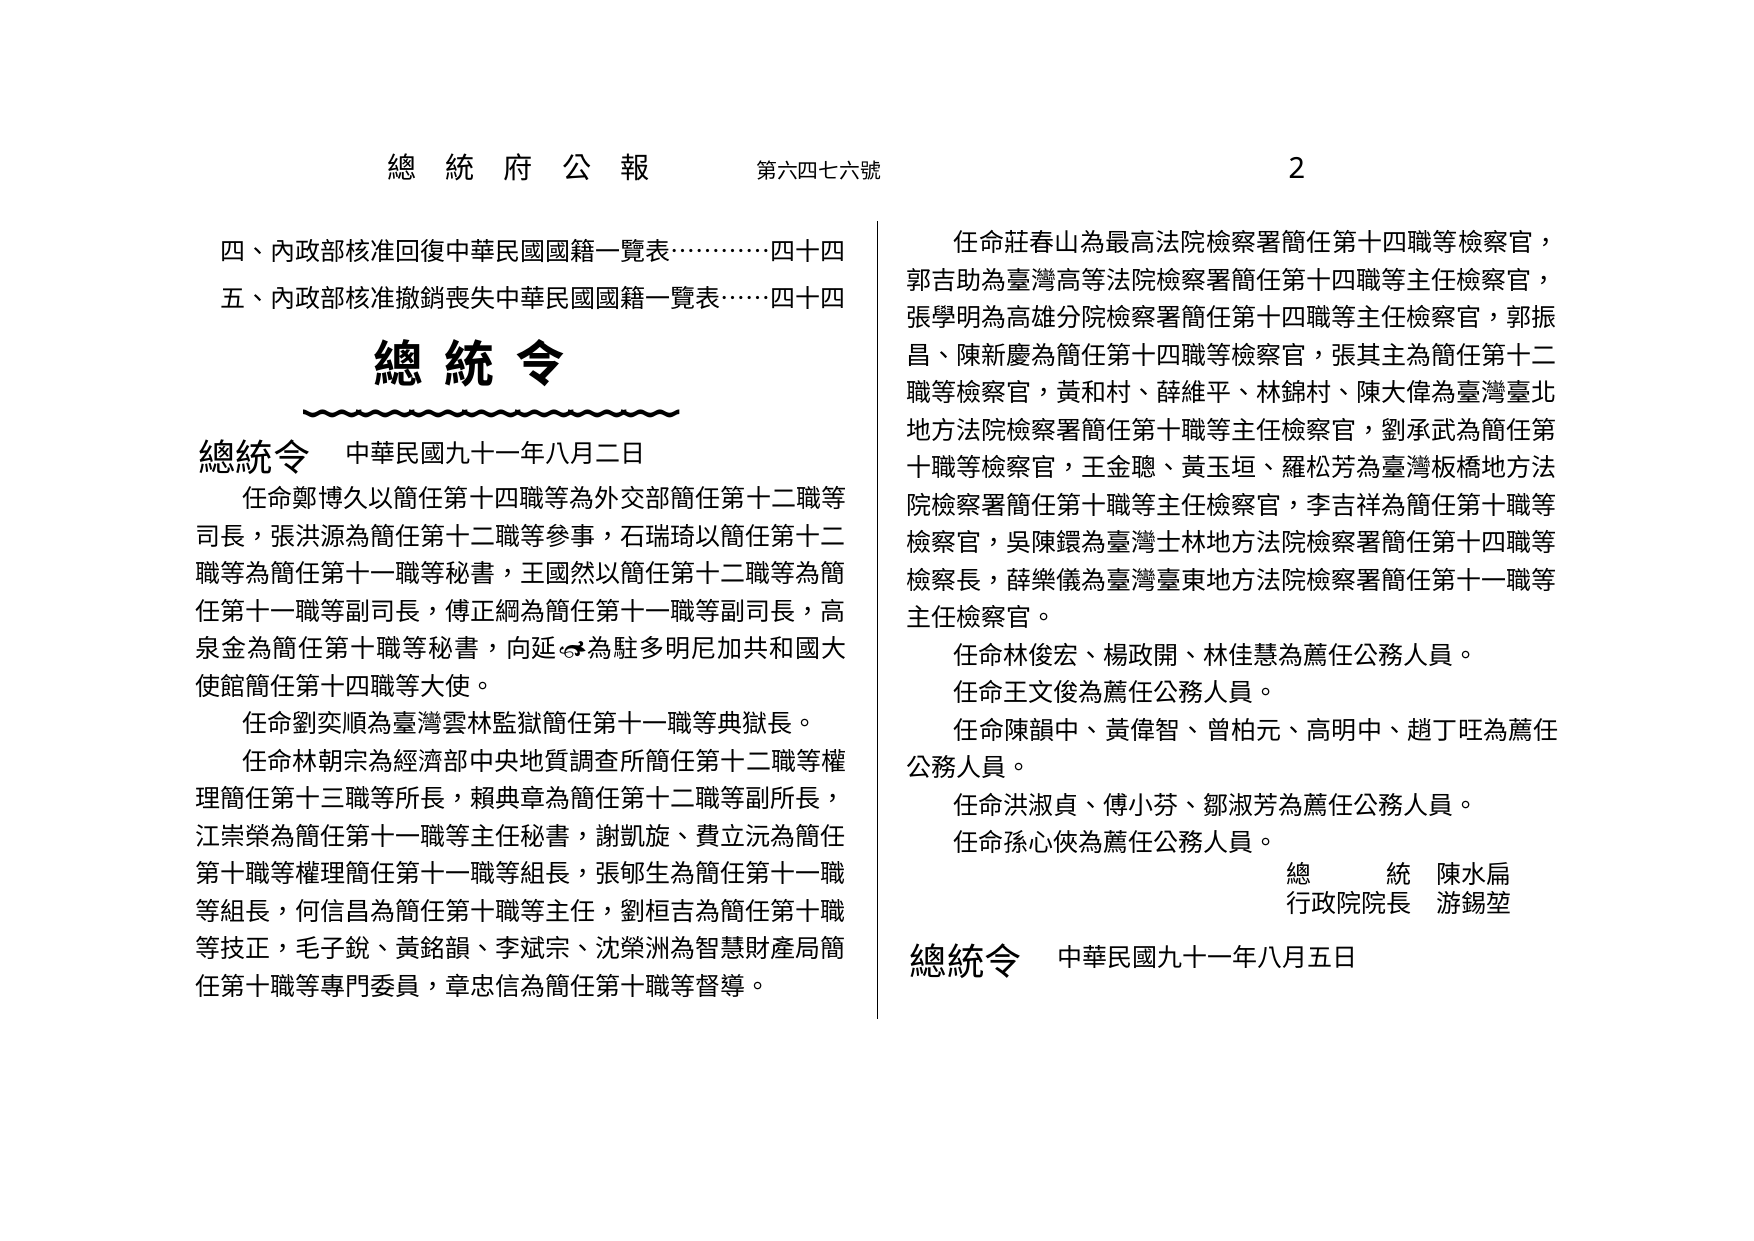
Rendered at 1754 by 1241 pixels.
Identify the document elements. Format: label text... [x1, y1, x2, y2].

text 總 統 陳水扁 [906, 863, 1511, 888]
table_header [195, 318, 300, 342]
text 任命莊春山為最高法院檢察署簡任第十四職等檢察官，郭吉助為臺灣高等法院檢察署簡任第十四職等主任檢察官，張學明為高雄分院檢察署簡任第十四職等主任檢察官，郭振昌、陳新慶為簡任第十四職等檢察官，張其主為簡任第十二職等檢察官，黃和村、薛維平、林錦村、陳大偉為臺灣臺北地方法院檢察署簡任第十職等主任檢察官，劉承武為簡任第十職等檢察官，王金聰、黃玉垣、羅松芳為臺灣板橋地方法院檢察署簡任第十職等主任檢察官，李吉祥為簡任第十職等檢察官，吳陳鐶為臺灣士林地方法院檢察署簡任第十四職等檢察長，薛樂儀為臺灣臺東地方法院檢察署簡任第十一職等主任檢察官。 [906, 222, 1559, 634]
table_header [683, 318, 855, 342]
table_cell 總統令 [300, 343, 683, 392]
text 任命林朝宗為經濟部中央地質調查所簡任第十二職等權理簡任第十三職等所長，賴典章為簡任第十二職等副所長，江崇榮為簡任第十一職等主任秘書，謝凱旋、費立沅為簡任第十職等權理簡任第十一職等組長，張郇生為簡任第十一職等組長，何信昌為簡任第十職等主任，劉桓吉為簡任第十職等技正，毛子銳、黃銘韻、李斌宗、沈榮洲為智慧財產局簡任第十職等專門委員，章忠信為簡任第十職等督導。 [195, 740, 847, 1003]
text 行政院院長 游錫堃 [906, 892, 1511, 917]
text 任命林俊宏、楊政開、林佳慧為薦任公務人員。 [906, 634, 1559, 672]
text 任命劉奕順為臺灣雲林監獄簡任第十一職等典獄長。 [195, 703, 847, 740]
text 任命鄭博久以簡任第十四職等為外交部簡任第十二職等司長，張洪源為簡任第十二職等參事，石瑞琦以簡任第十二職等為簡任第十一職等秘書，王國然以簡任第十二職等為簡任第十一職等副司長，傅正綱為簡任第十一職等副司長，高泉金為簡任第十職等秘書，向延為駐多明尼加共和國大使館簡任第十四職等大使。 [195, 478, 847, 703]
text 任命孫心俠為薦任公務人員。 [906, 822, 1559, 859]
table_cell [195, 343, 300, 392]
table_cell ﹏﹏﹏﹏﹏﹏﹏﹏﹏ [300, 393, 683, 434]
table_header 中華民國九十一年八月五日 [1054, 938, 1566, 982]
text 四、內政部核准回復中華民國國籍一覽表…………四十四 [195, 222, 847, 269]
text 任命洪淑貞、傅小芬、鄒淑芳為薦任公務人員。 [906, 784, 1559, 822]
table_cell [683, 343, 855, 392]
table_cell [195, 393, 300, 434]
table_header 總統令 [906, 938, 1054, 982]
table_cell [683, 393, 855, 434]
table_header ﹏﹏﹏﹏﹏﹏﹏﹏﹏ [300, 318, 683, 342]
text 五、內政部核准撤銷喪失中華民國國籍一覽表……四十四 [195, 269, 847, 317]
text 任命王文俊為薦任公務人員。 [906, 672, 1559, 709]
table_cell 總統令 [195, 434, 343, 478]
table_cell 中華民國九十一年八月二日 [343, 434, 855, 478]
text 任命陳韻中、黃偉智、曾柏元、高明中、趙丁旺為薦任公務人員。 [906, 709, 1559, 784]
